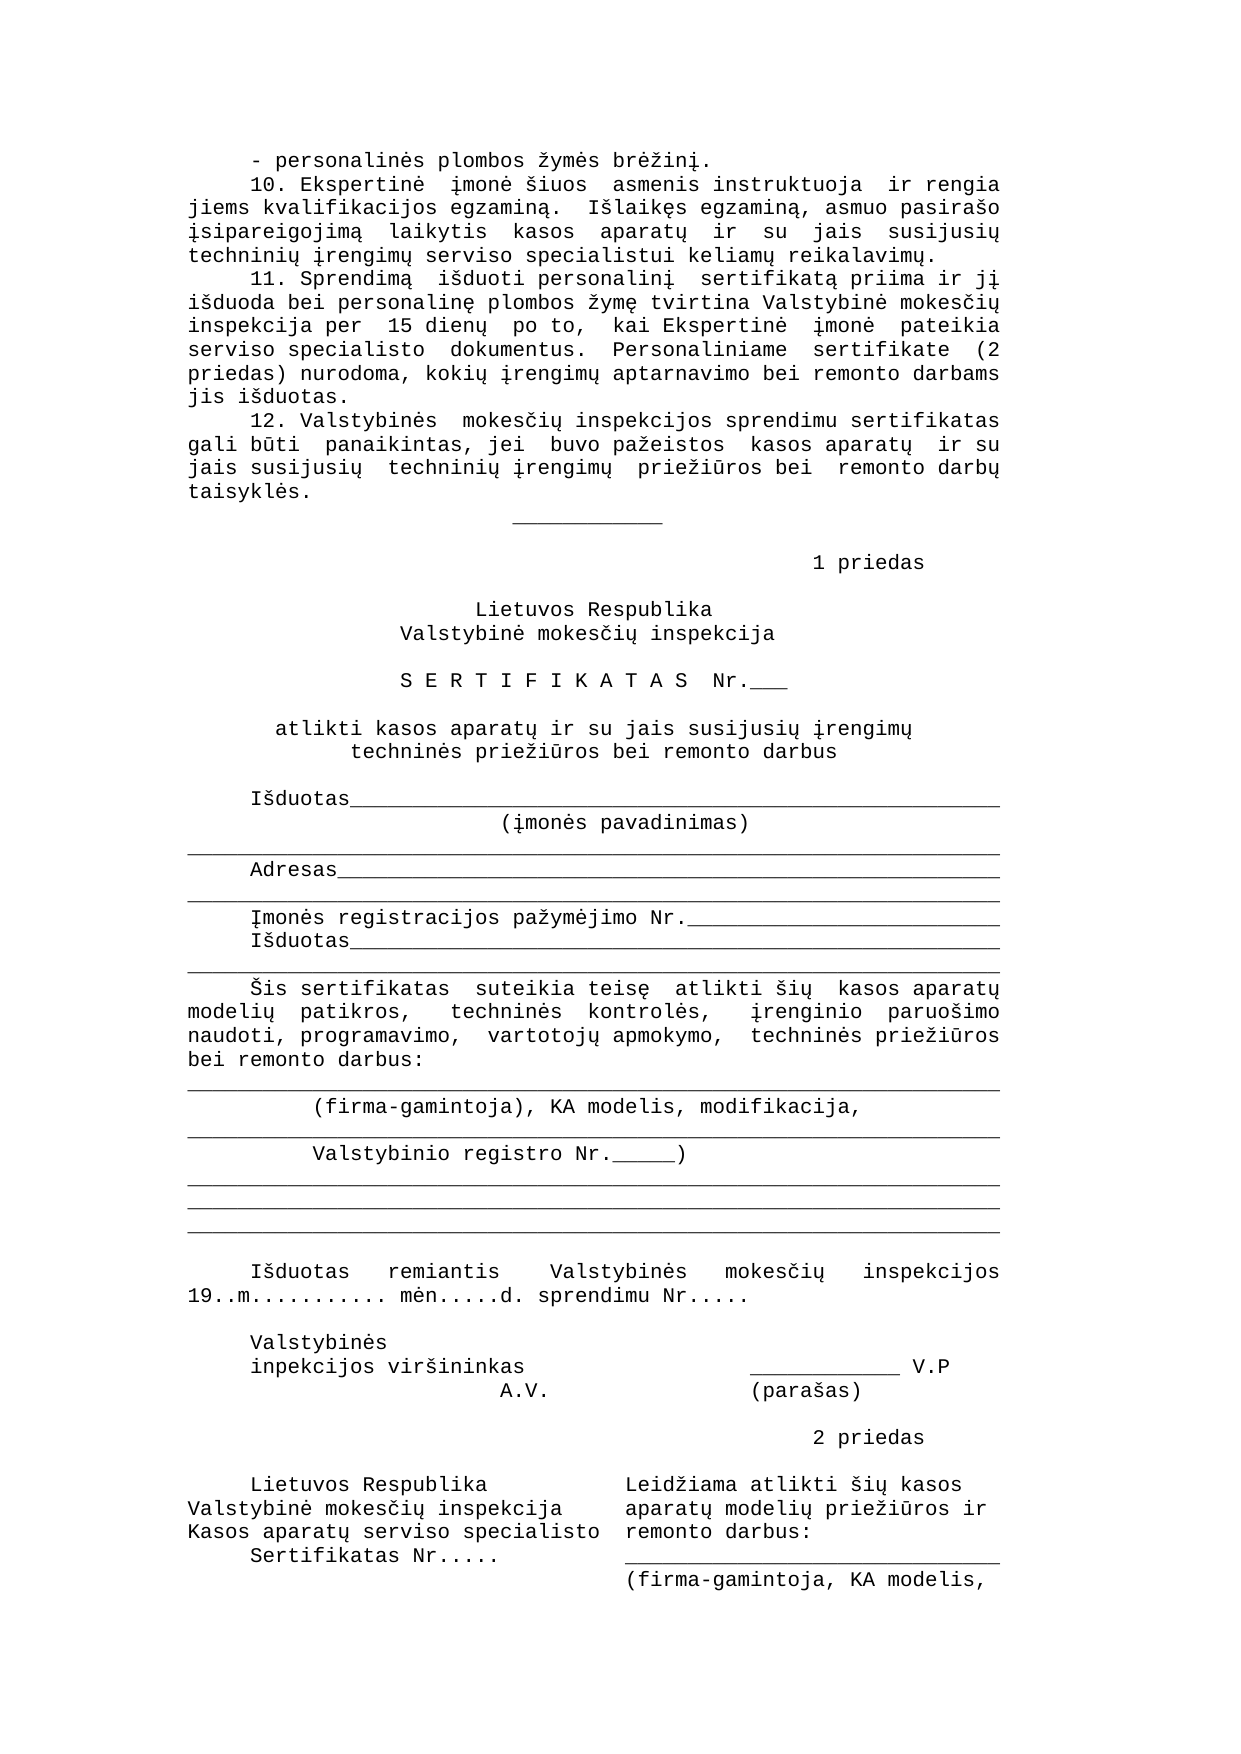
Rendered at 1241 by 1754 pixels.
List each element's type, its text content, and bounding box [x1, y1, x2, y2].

text bei remonto darbus: [187, 1048, 1053, 1072]
text naudoti, programavimo, vartotojų apmokymo, techninės priežiūros [187, 1025, 1053, 1048]
text 12. Valstybinės mokesčių inspekcijos sprendimu sertifikatas [187, 410, 1053, 434]
text _________________________________________________________________ [187, 1190, 1053, 1214]
text gali būti panaikintas, jei buvo pažeistos kasos aparatų ir su [187, 434, 1053, 457]
text (firma-gamintoja, KA modelis, [187, 1569, 1053, 1592]
text taisyklės. [187, 481, 1053, 505]
text atlikti kasos aparatų ir su jais susijusių įrengimų [187, 717, 1053, 741]
text Valstybinė mokesčių inspekcija aparatų modelių priežiūros ir [187, 1498, 1053, 1521]
text 10. Ekspertinė įmonė šiuos asmenis instruktuoja ir rengia [187, 174, 1053, 197]
text _________________________________________________________________ [187, 1167, 1053, 1190]
text Adresas_____________________________________________________ [187, 859, 1053, 883]
text techninės priežiūros bei remonto darbus [187, 741, 1053, 765]
text 19..m........... mėn.....d. sprendimu Nr..... [187, 1285, 1053, 1309]
text 11. Sprendimą išduoti personalinį sertifikatą priima ir jį [187, 268, 1053, 292]
text jis išduotas. [187, 386, 1053, 410]
text Šis sertifikatas suteikia teisę atlikti šių kasos aparatų [187, 978, 1053, 1001]
text Išduotas____________________________________________________ [187, 788, 1053, 812]
text Sertifikatas Nr..... ______________________________ [187, 1545, 1053, 1569]
text Lietuvos Respublika Leidžiama atlikti šių kasos [187, 1474, 1053, 1498]
text Lietuvos Respublika [187, 599, 1053, 623]
text inpekcijos viršininkas ____________ V.P [187, 1356, 1053, 1379]
text _________________________________________________________________ [187, 883, 1053, 907]
text jiems kvalifikacijos egzaminą. Išlaikęs egzaminą, asmuo pasirašo [187, 197, 1053, 221]
text Įmonės registracijos pažymėjimo Nr._________________________ [187, 907, 1053, 930]
text _________________________________________________________________ [187, 954, 1053, 978]
text _________________________________________________________________ [187, 1214, 1053, 1238]
text S E R T I F I K A T A S Nr.___ [187, 670, 1053, 694]
text Kasos aparatų serviso specialisto remonto darbus: [187, 1521, 1053, 1545]
text jais susijusių techninių įrengimų priežiūros bei remonto darbų [187, 457, 1053, 481]
text techninių įrengimų serviso specialistui keliamų reikalavimų. [187, 244, 1053, 268]
text 1 priedas [187, 552, 1053, 576]
text (įmonės pavadinimas) [187, 812, 1053, 836]
text įsipareigojimą laikytis kasos aparatų ir su jais susijusių [187, 221, 1053, 244]
text _________________________________________________________________ [187, 1072, 1053, 1096]
text _________________________________________________________________ [187, 1119, 1053, 1143]
text serviso specialisto dokumentus. Personaliniame sertifikate (2 [187, 339, 1053, 363]
text Valstybinio registro Nr._____) [187, 1143, 1053, 1167]
text Išduotas remiantis Valstybinės mokesčių inspekcijos [187, 1261, 1053, 1285]
text 2 priedas [187, 1427, 1053, 1451]
text - personalinės plombos žymės brėžinį. [187, 150, 1053, 174]
text ____________ [187, 505, 1053, 528]
text inspekcija per 15 dienų po to, kai Ekspertinė įmonė pateikia [187, 316, 1053, 339]
text išduoda bei personalinę plombos žymę tvirtina Valstybinė mokesčių [187, 292, 1053, 316]
text (firma-gamintoja), KA modelis, modifikacija, [187, 1096, 1053, 1119]
text Valstybinės [187, 1332, 1053, 1356]
text priedas) nurodoma, kokių įrengimų aptarnavimo bei remonto darbams [187, 363, 1053, 386]
text modelių patikros, techninės kontrolės, įrenginio paruošimo [187, 1001, 1053, 1025]
text _________________________________________________________________ [187, 836, 1053, 859]
text A.V. (parašas) [187, 1379, 1053, 1403]
text Valstybinė mokesčių inspekcija [187, 623, 1053, 647]
text Išduotas____________________________________________________ [187, 930, 1053, 954]
